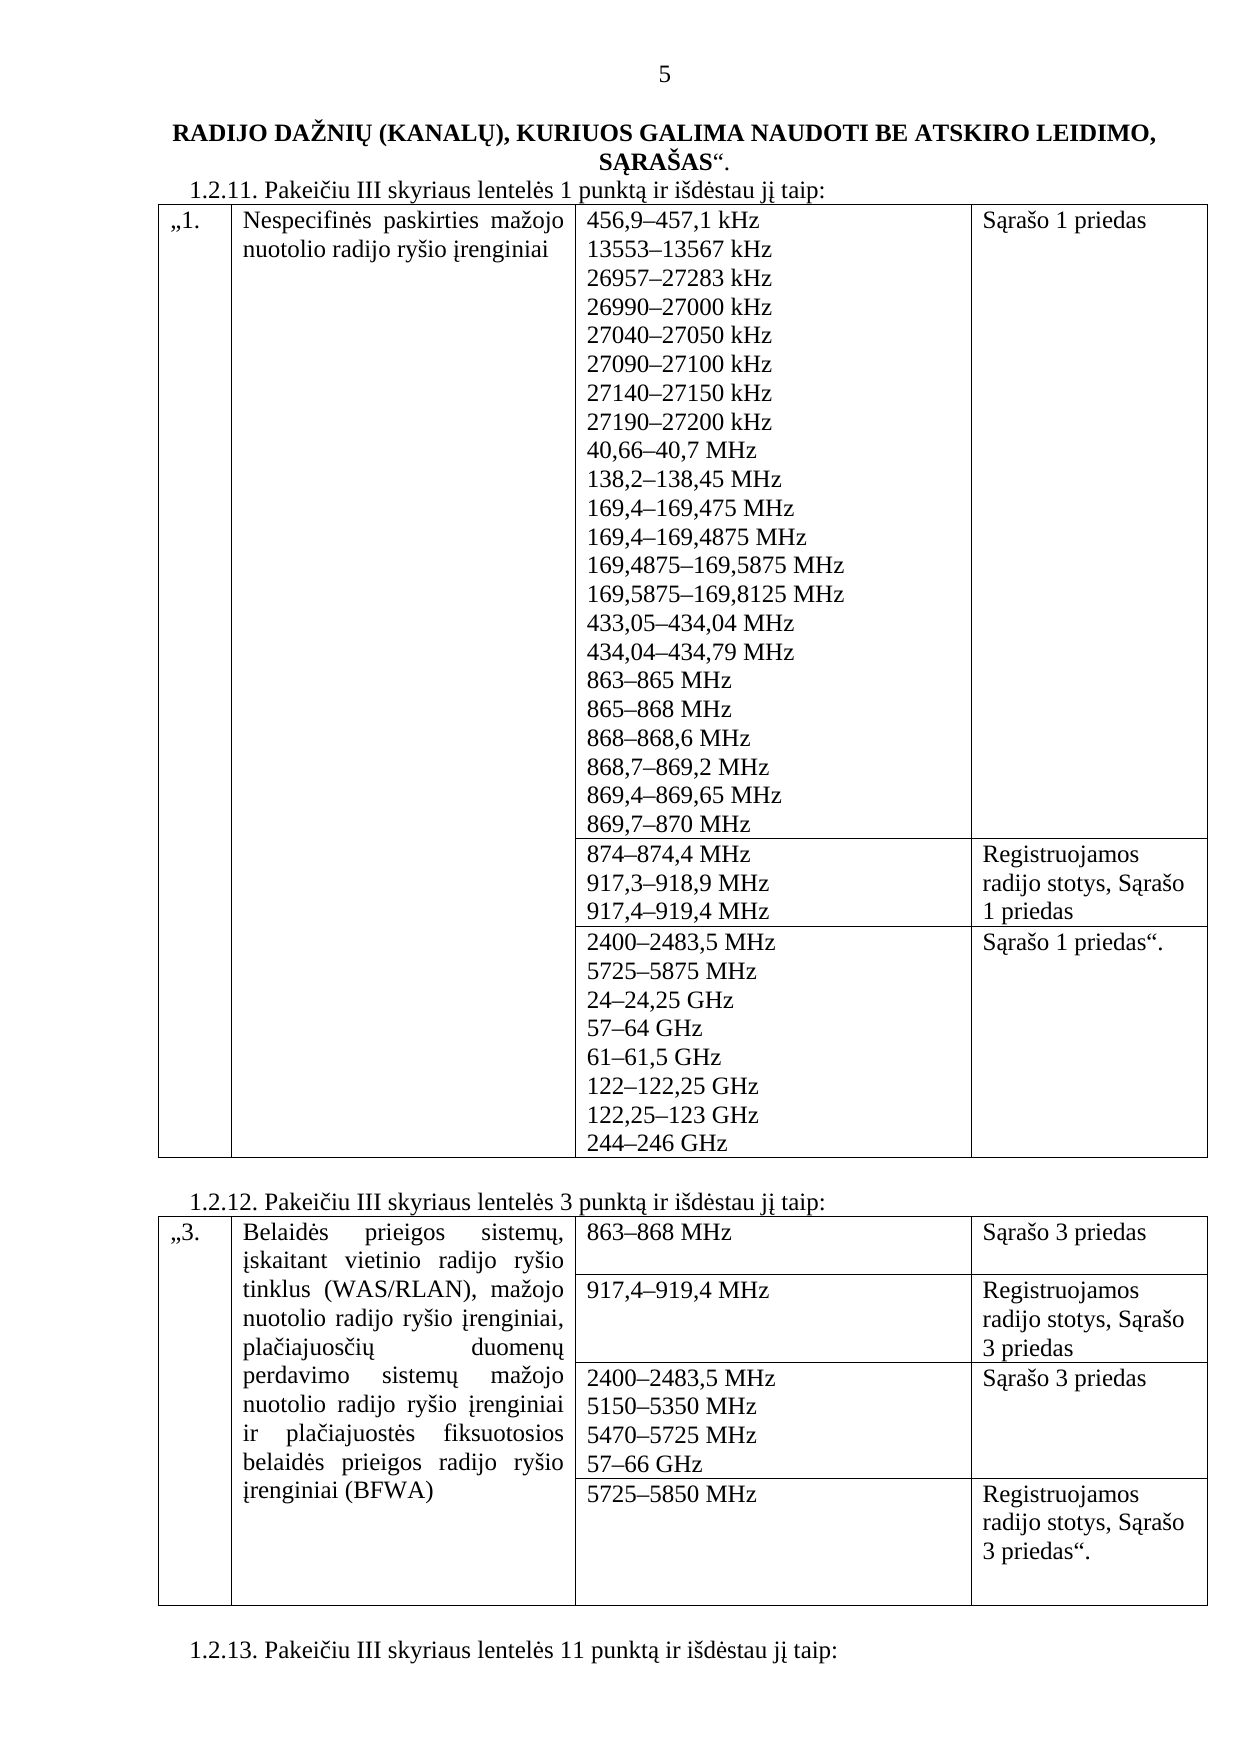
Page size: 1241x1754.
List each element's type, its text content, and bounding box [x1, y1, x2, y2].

table_cell 5725–5850 MHz [576, 1479, 971, 1605]
table_header „3. [159, 1217, 231, 1605]
table_cell 874–874,4 MHz 917,3–918,9 MHz 917,4–919,4 MHz [576, 839, 971, 926]
table_header Sąrašo 1 priedas [972, 205, 1207, 838]
table_header 863–868 MHz [576, 1217, 971, 1274]
table_header Nespecifinės paskirties mažojo nuotolio radijo ryšio įrenginiai [232, 205, 575, 1157]
text 1.2.13. Pakeičiu III skyriaus lentelės 11 punktą ir išdėstau jį taip: [148, 1635, 1181, 1664]
table_cell Registruojamos radijo stotys, Sąrašo 3 priedas [972, 1275, 1207, 1362]
table_header 456,9–457,1 kHz 13553–13567 kHz 26957–27283 kHz 26990–27000 kHz 27040–27050 kHz 27090–27100 kHz 27140–27150 kHz 27190–27200 kHz 40,66–40,7 MHz 138,2–138,45 MHz 169,4–169,475 MHz 169,4–169,4875 MHz 169,4875–169,5875 MHz 169,5875–169,8125 MHz 433,05–434,04 MHz 434,04–434,79 MHz 863–865 MHz 865–868 MHz 868–868,6 MHz 868,7–869,2 MHz 869,4–869,65 MHz 869,7–870 MHz [576, 205, 971, 838]
text RADIJO DAŽNIŲ (KANALŲ), KURIUOS GALIMA NAUDOTI BE ATSKIRO LEIDIMO, SĄRAŠAS“. [148, 118, 1181, 176]
text 1.2.11. Pakeičiu III skyriaus lentelės 1 punktą ir išdėstau jį taip: [148, 176, 1181, 204]
table_header Sąrašo 3 priedas [972, 1217, 1207, 1274]
table_header Belaidės prieigos sistemų, įskaitant vietinio radijo ryšio tinklus (WAS/RLAN), mažojo nuotolio radijo ryšio įrenginiai, plačiajuosčių duomenų perdavimo sistemų mažojo nuotolio radijo ryšio įrenginiai ir plačiajuostės fiksuotosios belaidės prieigos radijo ryšio įrenginiai (BFWA) [232, 1217, 575, 1605]
table_cell 2400–2483,5 MHz 5150–5350 MHz 5470–5725 MHz 57–66 GHz [576, 1363, 971, 1478]
table_cell Registruojamos radijo stotys, Sąrašo 1 priedas [972, 839, 1207, 926]
table_cell 917,4–919,4 MHz [576, 1275, 971, 1362]
table_header „1. [159, 205, 231, 1157]
text 1.2.12. Pakeičiu III skyriaus lentelės 3 punktą ir išdėstau jį taip: [148, 1187, 1181, 1216]
table_cell Sąrašo 1 priedas“. [972, 927, 1207, 1157]
table_cell 2400–2483,5 MHz 5725–5875 MHz 24–24,25 GHz 57–64 GHz 61–61,5 GHz 122–122,25 GHz 122,25–123 GHz 244–246 GHz [576, 927, 971, 1157]
table_cell Registruojamos radijo stotys, Sąrašo 3 priedas“. [972, 1479, 1207, 1605]
table_cell Sąrašo 3 priedas [972, 1363, 1207, 1478]
